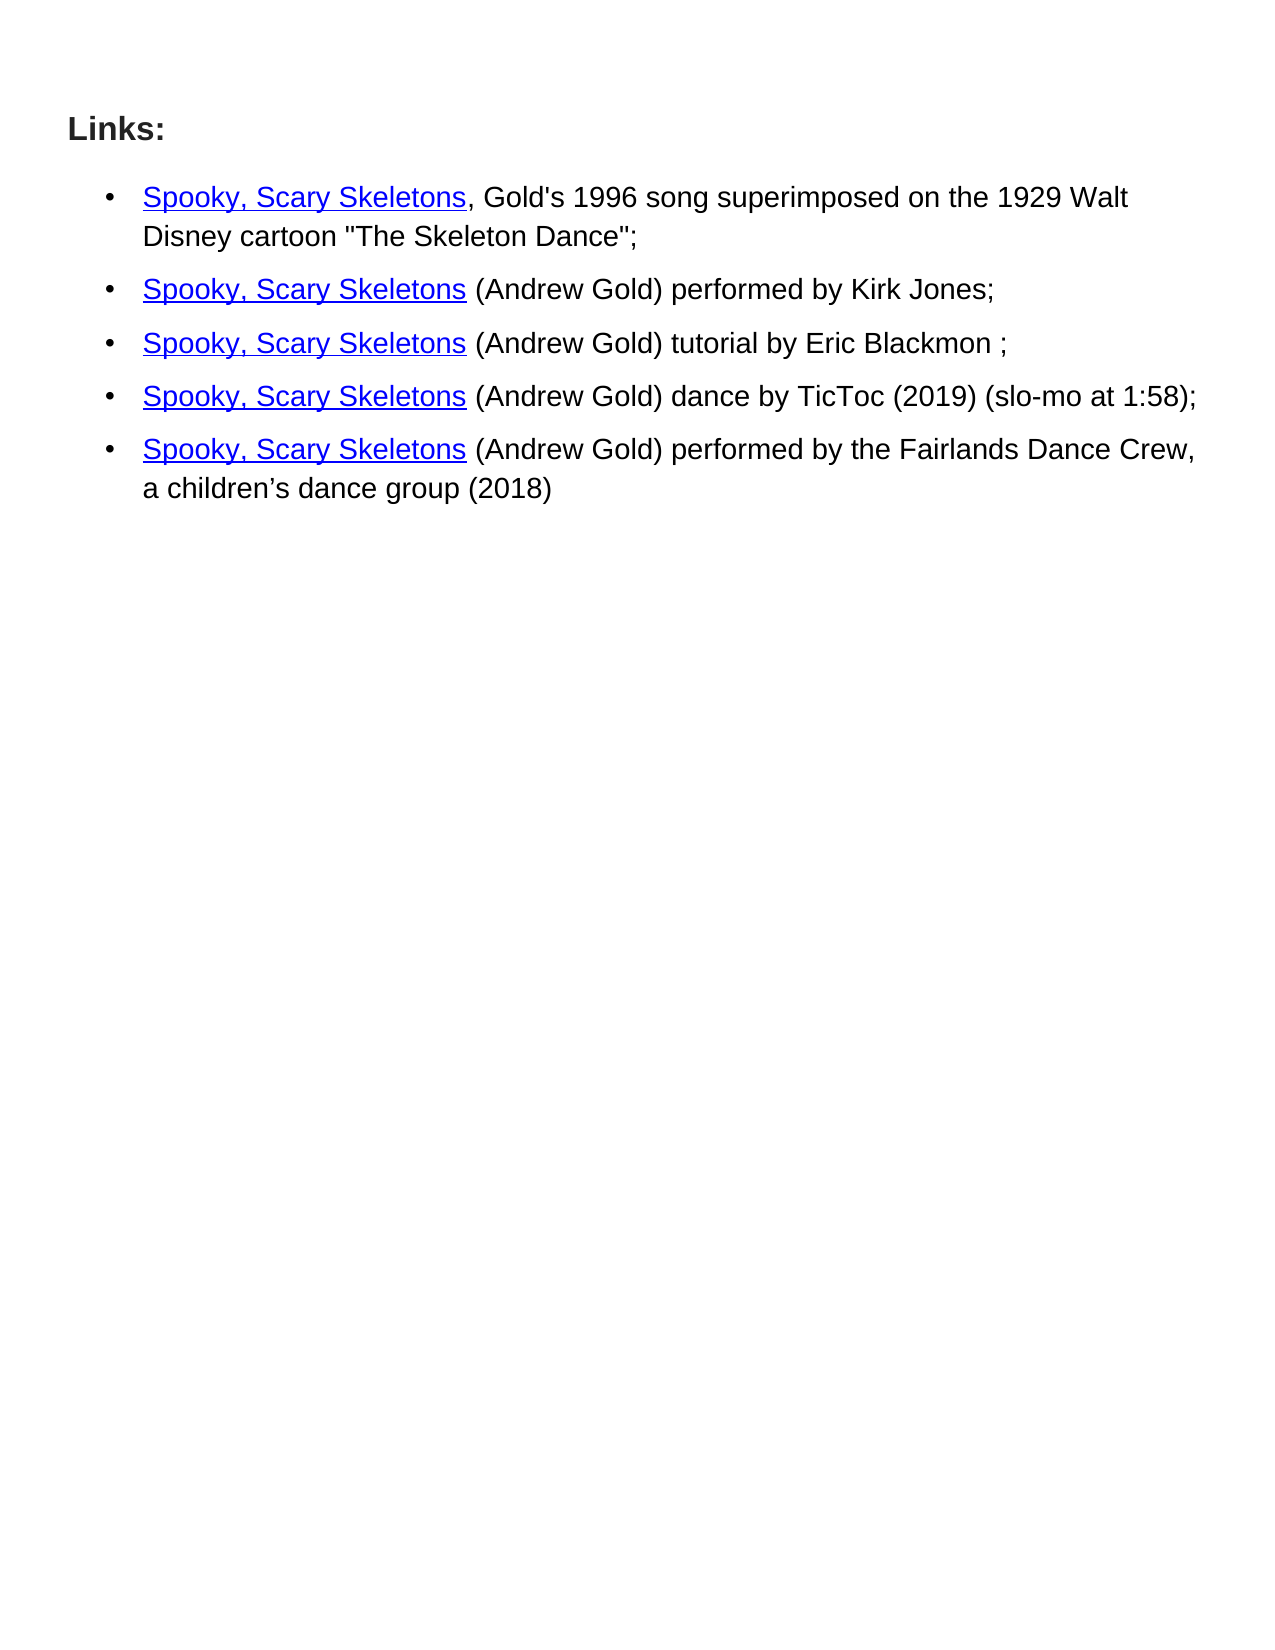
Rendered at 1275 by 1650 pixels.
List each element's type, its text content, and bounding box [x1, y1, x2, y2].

list Spooky, Scary Skeletons (Andrew Gold) performed by Kirk Jones; [105, 272, 1207, 306]
text Links: [67, 108, 1207, 147]
list Spooky, Scary Skeletons (Andrew Gold) performed by the Fairlands Dance Crew, a children’s dance group (2018) [105, 432, 1207, 505]
list Spooky, Scary Skeletons (Andrew Gold) dance by TicToc (2019) (slo-mo at 1:58); [105, 379, 1207, 413]
list Spooky, Scary Skeletons (Andrew Gold) tutorial by Eric Blackmon ; [105, 326, 1207, 359]
list Spooky, Scary Skeletons, Gold's 1996 song superimposed on the 1929 Walt Disney cartoon "The Skeleton Dance"; [105, 181, 1207, 253]
